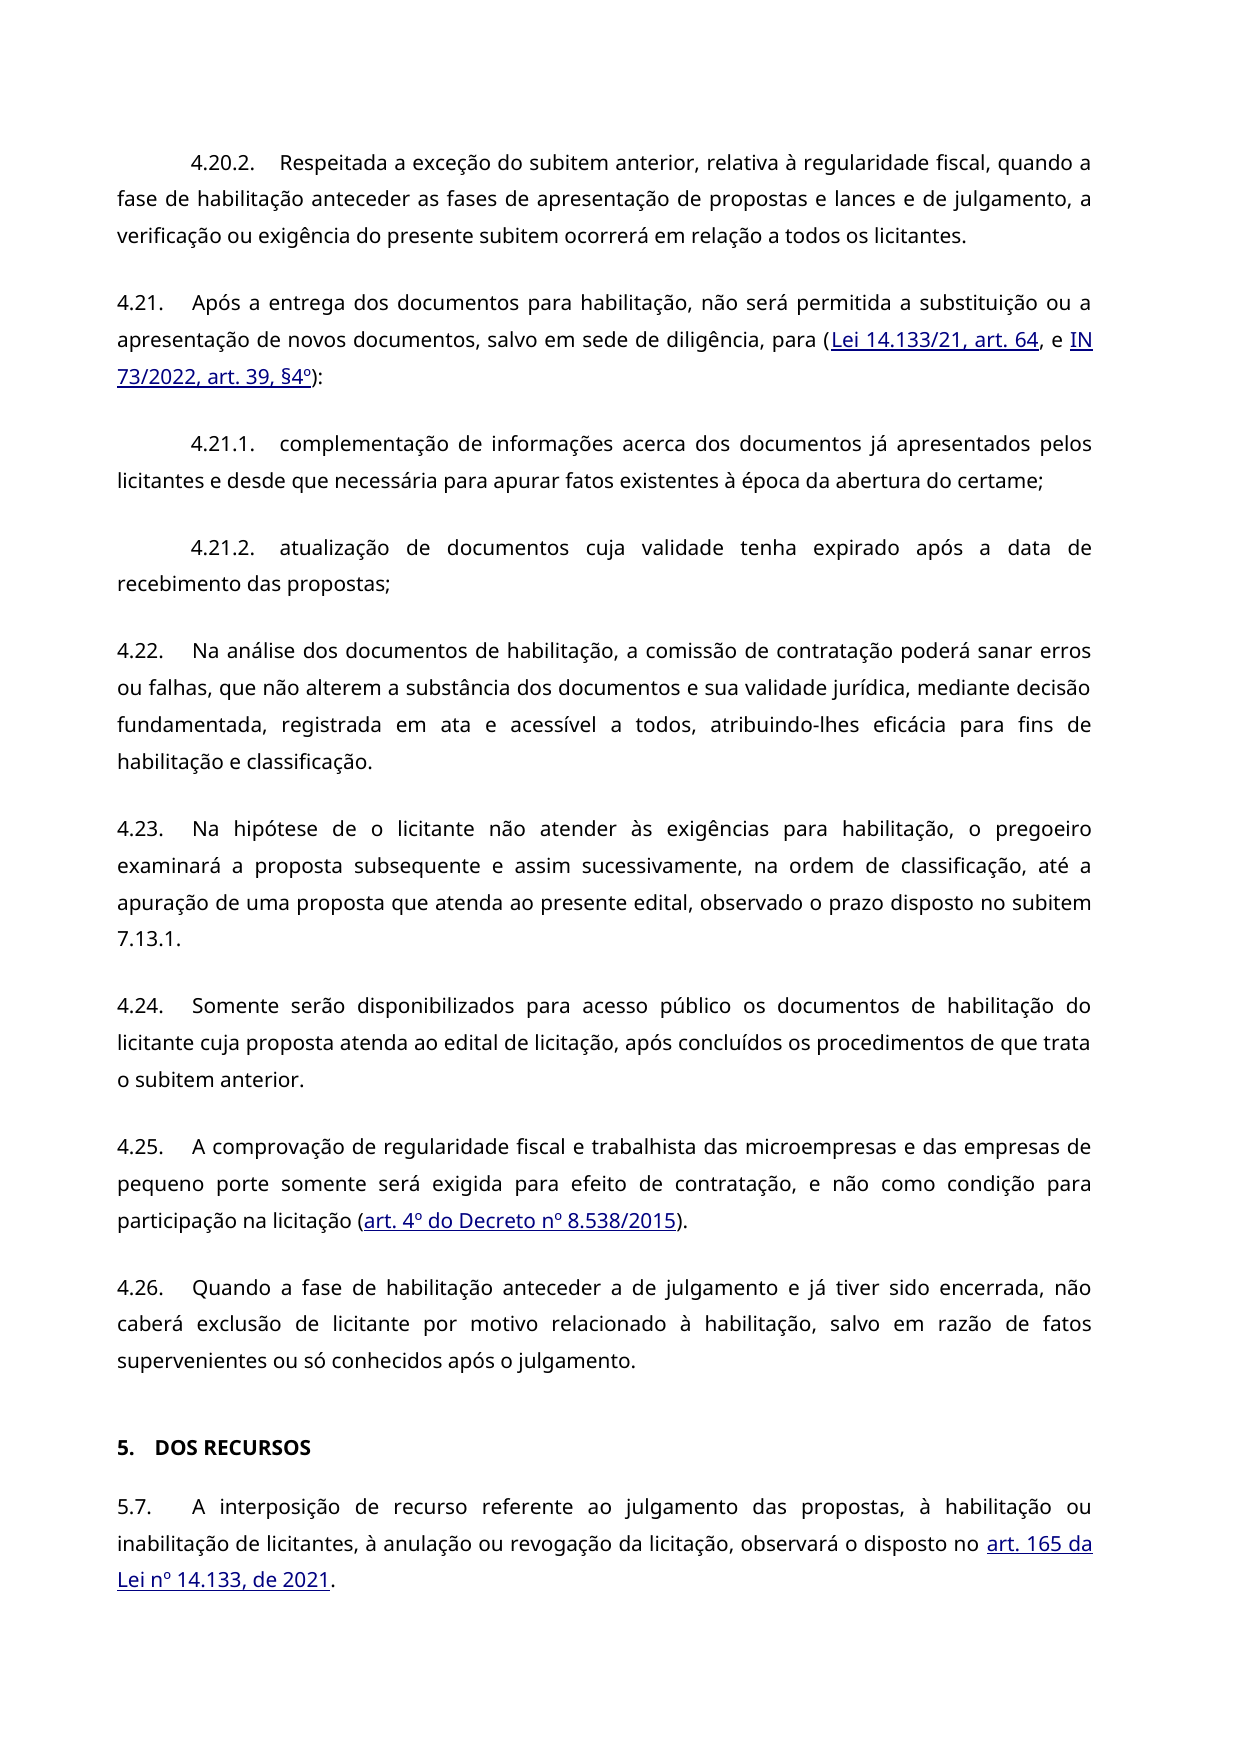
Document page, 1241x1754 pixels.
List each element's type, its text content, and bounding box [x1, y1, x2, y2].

list Após a entrega dos documentos para habilitação, não será permitida a substituição ou a apresentação de novos documentos, salvo em sede de diligência, para (Lei 14.133/21, art. 64, e IN 73/2022, art. 39, §4º): [117, 288, 1093, 391]
subtitle DOS RECURSOS [117, 1433, 1093, 1462]
list Quando a fase de habilitação anteceder a de julgamento e já tiver sido encerrada, não caberá exclusão de licitante por motivo relacionado à habilitação, salvo em razão de fatos supervenientes ou só conhecidos após o julgamento. [117, 1273, 1093, 1375]
list atualização de documentos cuja validade tenha expirado após a data de recebimento das propostas; [117, 533, 1093, 598]
list Somente serão disponibilizados para acesso público os documentos de habilitação do licitante cuja proposta atenda ao edital de licitação, após concluídos os procedimentos de que trata o subitem anterior. [117, 991, 1093, 1094]
list Respeitada a exceção do subitem anterior, relativa à regularidade fiscal, quando a fase de habilitação anteceder as fases de apresentação de propostas e lances e de julgamento, a verificação ou exigência do presente subitem ocorrerá em relação a todos os licitantes. [117, 148, 1093, 250]
list Na hipótese de o licitante não atender às exigências para habilitação, o pregoeiro examinará a proposta subsequente e assim sucessivamente, na ordem de classificação, até a apuração de uma proposta que atenda ao presente edital, observado o prazo disposto no subitem 7.13.1. [117, 814, 1093, 953]
list A comprovação de regularidade fiscal e trabalhista das microempresas e das empresas de pequeno porte somente será exigida para efeito de contratação, e não como condição para participação na licitação (art. 4º do Decreto nº 8.538/2015). [117, 1132, 1093, 1234]
list A interposição de recurso referente ao julgamento das propostas, à habilitação ou inabilitação de licitantes, à anulação ou revogação da licitação, observará o disposto no art. 165 da Lei nº 14.133, de 2021. [117, 1492, 1093, 1594]
list Na análise dos documentos de habilitação, a comissão de contratação poderá sanar erros ou falhas, que não alterem a substância dos documentos e sua validade jurídica, mediante decisão fundamentada, registrada em ata e acessível a todos, atribuindo-lhes eficácia para fins de habilitação e classificação. [117, 636, 1093, 776]
list complementação de informações acerca dos documentos já apresentados pelos licitantes e desde que necessária para apurar fatos existentes à época da abertura do certame; [117, 429, 1093, 494]
